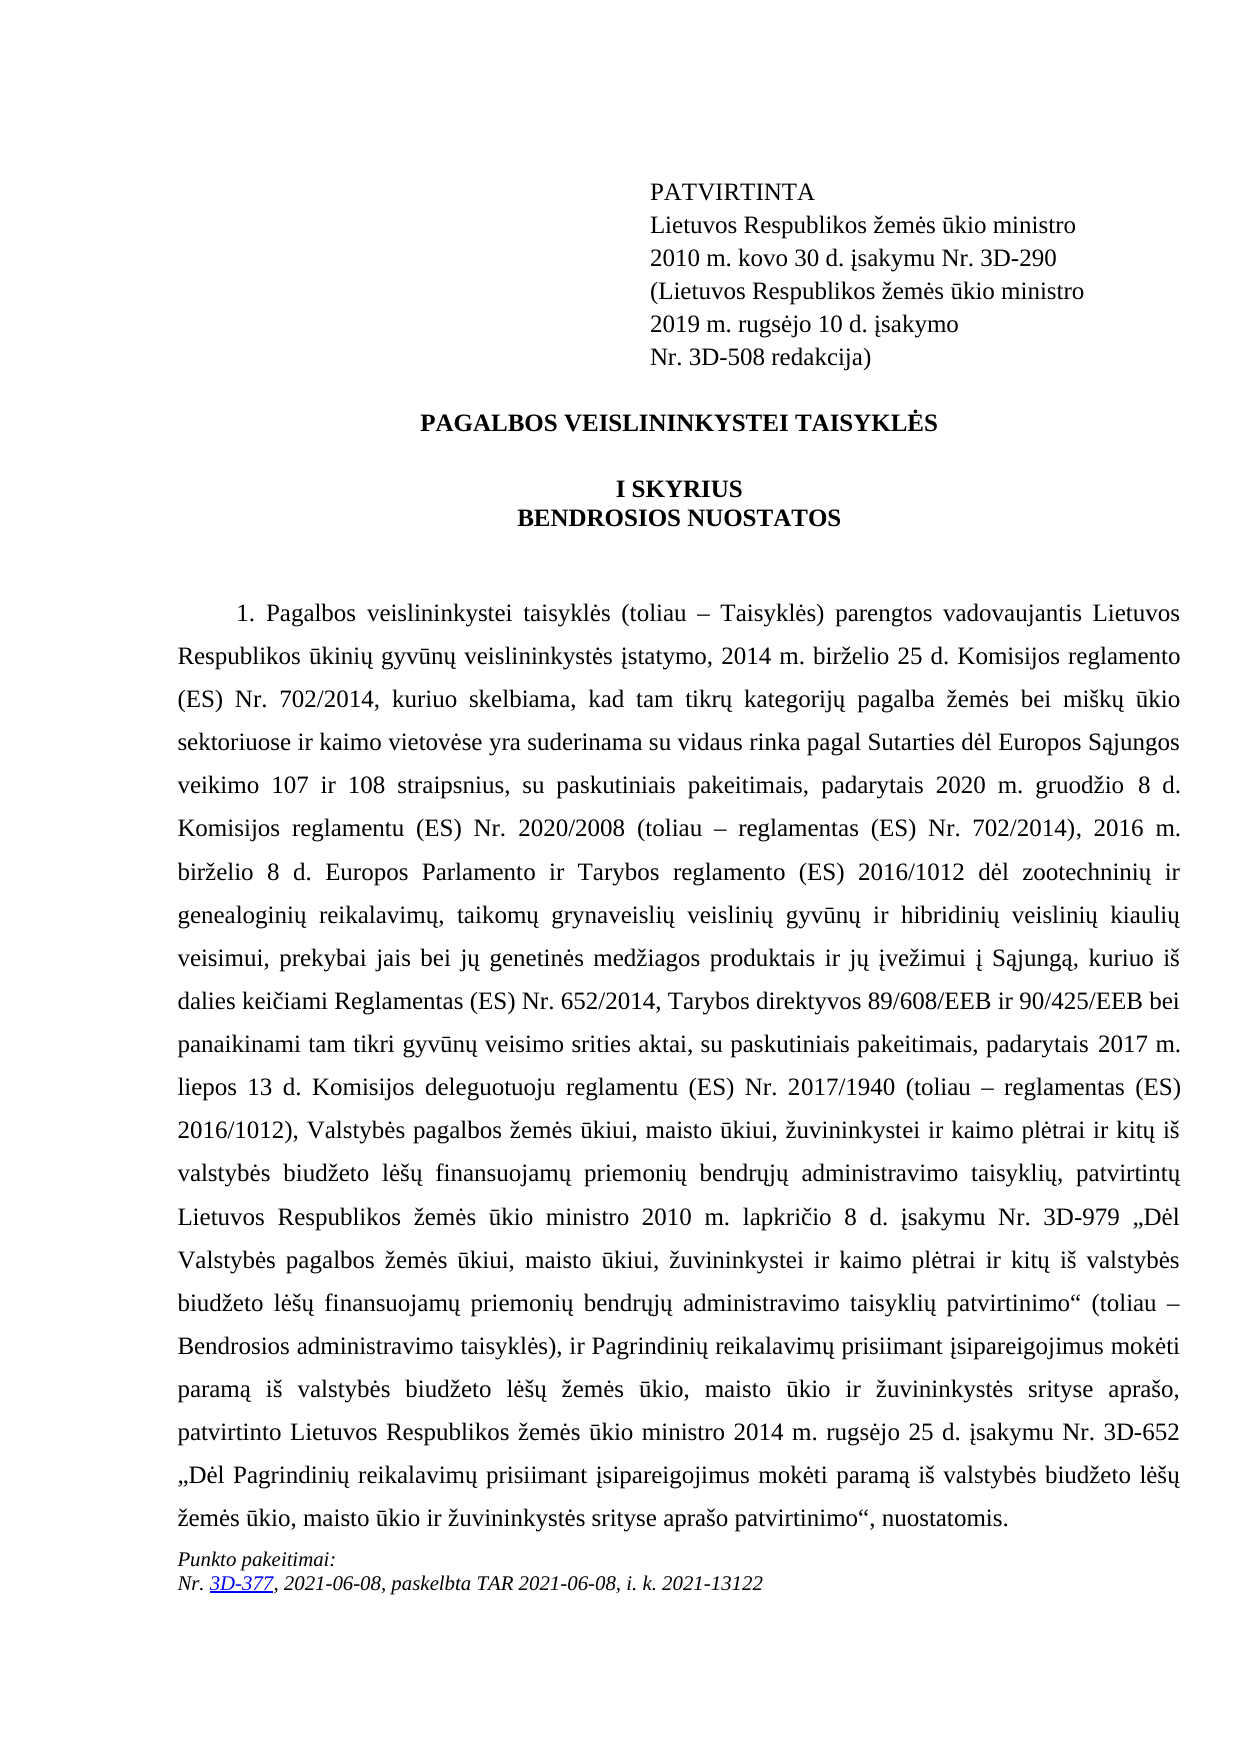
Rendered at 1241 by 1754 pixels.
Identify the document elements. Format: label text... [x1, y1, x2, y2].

text 2019 m. rugsėjo 10 d. įsakymo [650, 309, 1181, 338]
text BENDROSIOS NUOSTATOS [177, 503, 1181, 532]
text Lietuvos Respublikos žemės ūkio ministro [650, 210, 1181, 239]
text (Lietuvos Respublikos žemės ūkio ministro [650, 276, 1181, 305]
text PATVIRTINTA [650, 177, 1181, 206]
text Punkto pakeitimai: [177, 1547, 1181, 1571]
text PAGALBOS VEISLININKYSTEI TAISYKLĖS [177, 408, 1181, 437]
text 2010 m. kovo 30 d. įsakymu Nr. 3D-290 [650, 243, 1181, 272]
text Nr. 3D-377, 2021-06-08, paskelbta TAR 2021-06-08, i. k. 2021-13122 [177, 1571, 1181, 1595]
text Nr. 3D-508 redakcija) [650, 342, 1181, 371]
text I SKYRIUS [177, 474, 1181, 503]
text 1. Pagalbos veislininkystei taisyklės (toliau – Taisyklės) parengtos vadovaujantis Lietuvos Respublikos ūkinių gyvūnų veislininkystės įstatymo, 2014 m. birželio 25 d. Komisijos reglamento (ES) Nr. 702/2014, kuriuo skelbiama, kad tam tikrų kategorijų pagalba žemės bei miškų ūkio sektoriuose ir kaimo vietovėse yra suderinama su vidaus rinka pagal Sutarties dėl Europos Sąjungos veikimo 107 ir 108 straipsnius, su paskutiniais pakeitimais, padarytais 2020 m. gruodžio 8 d. Komisijos reglamentu (ES) Nr. 2020/2008 (toliau – reglamentas (ES) Nr. 702/2014), 2016 m. birželio 8 d. Europos Parlamento ir Tarybos reglamento (ES) 2016/1012 dėl zootechninių ir genealoginių reikalavimų, taikomų grynaveislių veislinių gyvūnų ir hibridinių veislinių kiaulių veisimui, prekybai jais bei jų genetinės medžiagos produktais ir jų įvežimui į Sąjungą, kuriuo iš dalies keičiami Reglamentas (ES) Nr. 652/2014, Tarybos direktyvos 89/608/EEB ir 90/425/EEB bei panaikinami tam tikri gyvūnų veisimo srities aktai, su paskutiniais pakeitimais, padarytais 2017 m. liepos 13 d. Komisijos deleguotuoju reglamentu (ES) Nr. 2017/1940 (toliau – reglamentas (ES) 2016/1012), Valstybės pagalbos žemės ūkiui, maisto ūkiui, žuvininkystei ir kaimo plėtrai ir kitų iš valstybės biudžeto lėšų finansuojamų priemonių bendrųjų administravimo taisyklių, patvirtintų Lietuvos Respublikos žemės ūkio ministro 2010 m. lapkričio 8 d. įsakymu Nr. 3D-979 „Dėl Valstybės pagalbos žemės ūkiui, maisto ūkiui, žuvininkystei ir kaimo plėtrai ir kitų iš valstybės biudžeto lėšų finansuojamų priemonių bendrųjų administravimo taisyklių patvirtinimo“ (toliau – Bendrosios administravimo taisyklės), ir Pagrindinių reikalavimų prisiimant įsipareigojimus mokėti paramą iš valstybės biudžeto lėšų žemės ūkio, maisto ūkio ir žuvininkystės srityse aprašo, patvirtinto Lietuvos Respublikos žemės ūkio ministro 2014 m. rugsėjo 25 d. įsakymu Nr. 3D-652 „Dėl Pagrindinių reikalavimų prisiimant įsipareigojimus mokėti paramą iš valstybės biudžeto lėšų žemės ūkio, maisto ūkio ir žuvininkystės srityse aprašo patvirtinimo“, nuostatomis. [177, 598, 1181, 1532]
